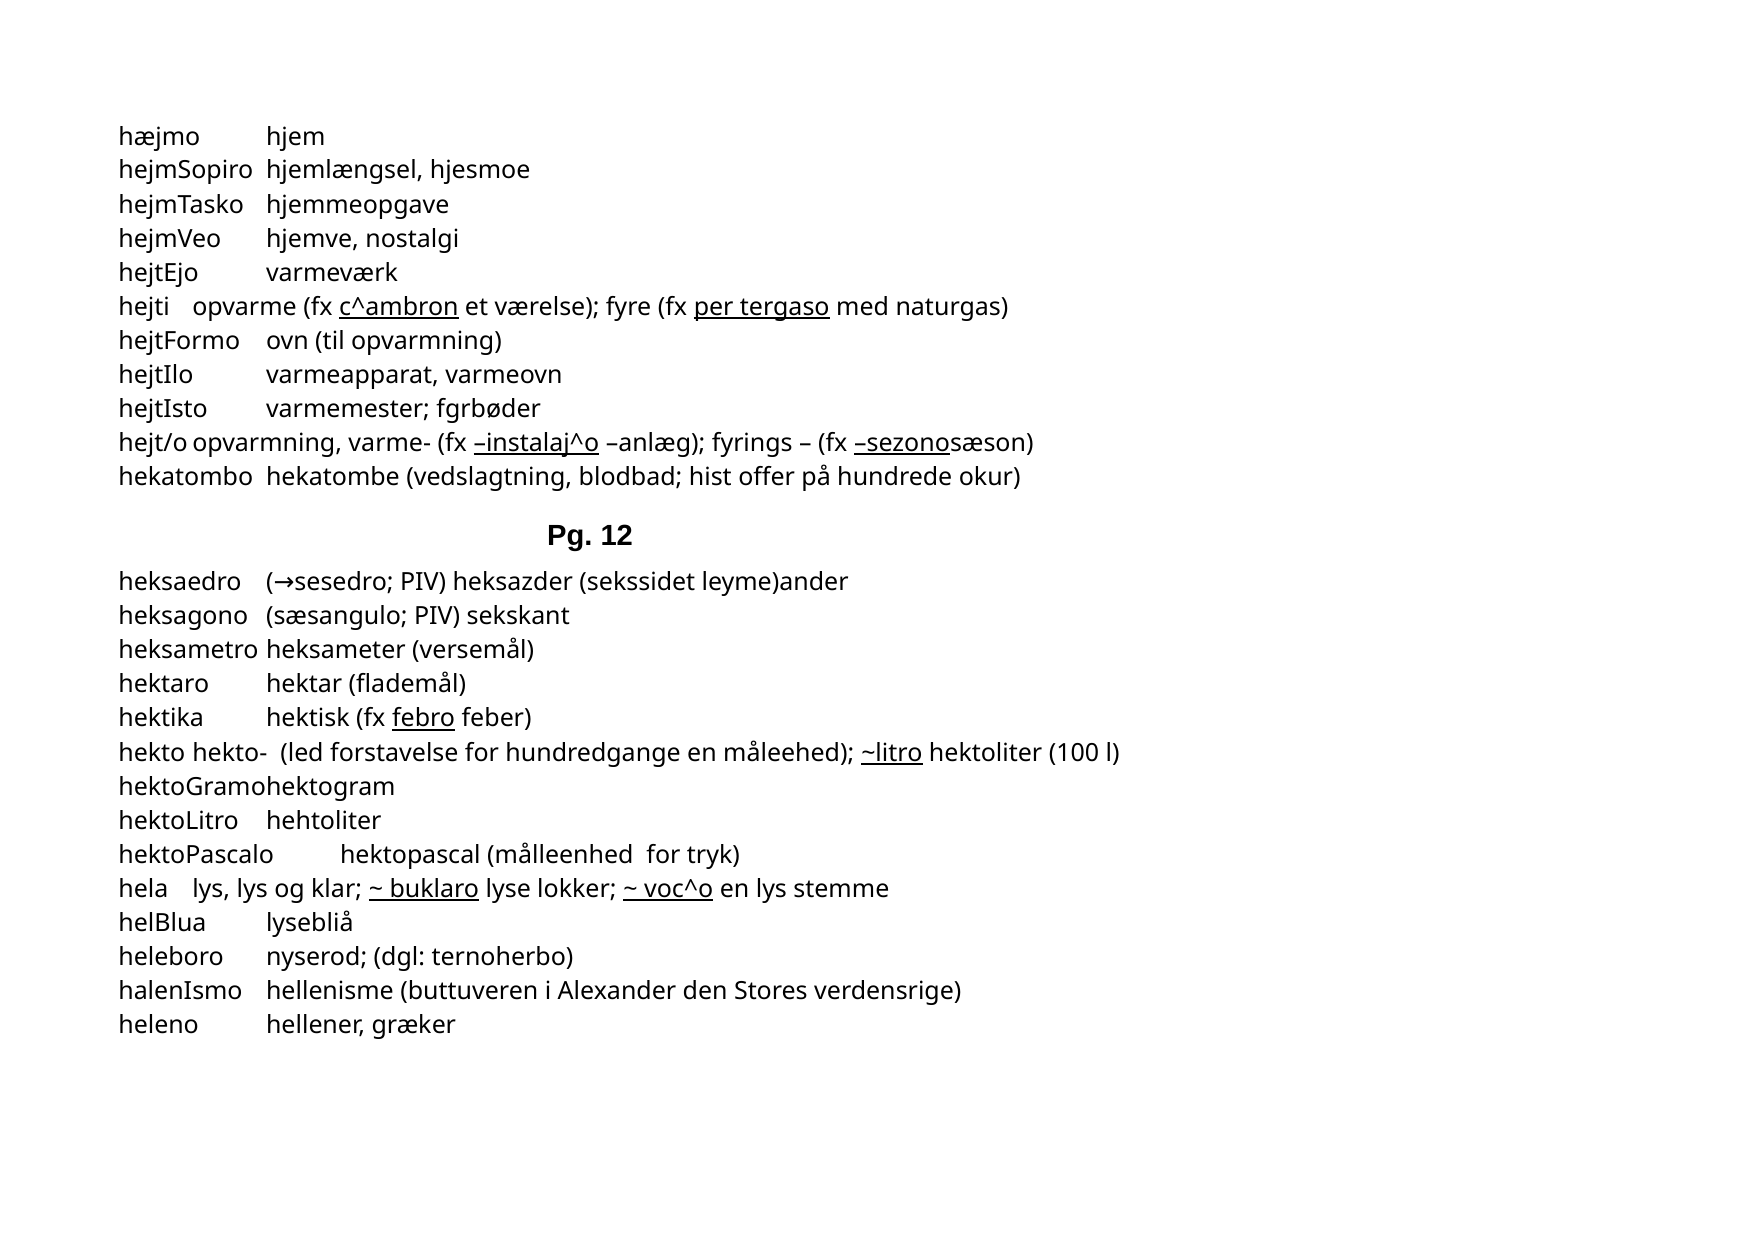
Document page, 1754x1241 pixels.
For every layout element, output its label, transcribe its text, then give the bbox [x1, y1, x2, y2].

text hela lys, lys og klar; ~ buklaro lyse lokker; ~ voc^o en lys stemme [118, 870, 1636, 904]
text hekto hekto- (led forstavelse for hundredgange en måleehed); ~litro hektoliter (100 l) [118, 734, 1636, 768]
text hejmSopiro hjemlængsel, hjesmoe [118, 152, 1636, 186]
text hejtIsto varmemester; fgrbøder [118, 391, 1636, 425]
text hektaro hektar (flademål) [118, 666, 1636, 700]
text hejmTasko hjemmeopgave [118, 186, 1636, 220]
text heleboro nyserod; (dgl: ternoherbo) [118, 938, 1636, 973]
text hejt/o opvarmning, varme- (fx –instalaj^o –anlæg); fyrings – (fx –sezonosæson) [118, 425, 1636, 459]
text hæjmo hjem [118, 118, 1636, 152]
subtitle Pg. 12 [118, 518, 1636, 551]
text hejtEjo varmeværk [118, 254, 1636, 288]
text hejtFormo ovn (til opvarmning) [118, 322, 1636, 357]
text hejtIlo varmeapparat, varmeovn [118, 357, 1636, 391]
text heksaedro (→sesedro; PIV) heksazder (sekssidet leyme)ander [118, 564, 1636, 598]
text heleno hellener, græker [118, 1007, 1636, 1041]
text hekatombo hekatombe (vedslagtning, blodbad; hist offer på hundrede okur) [118, 459, 1636, 493]
text helBlua lysebliå [118, 904, 1636, 938]
text heksametro heksameter (versemål) [118, 632, 1636, 666]
text hektoGramo hektogram [118, 768, 1636, 802]
text hejti opvarme (fx c^ambron et værelse); fyre (fx per tergaso med naturgas) [118, 288, 1636, 322]
text hektoPascalo hektopascal (målleenhed for tryk) [118, 836, 1636, 870]
text halenIsmo hellenisme (buttuveren i Alexander den Stores verdensrige) [118, 973, 1636, 1007]
text hejmVeo hjemve, nostalgi [118, 220, 1636, 254]
text hektoLitro hehtoliter [118, 802, 1636, 836]
text heksagono (sæsangulo; PIV) sekskant [118, 598, 1636, 632]
text hektika hektisk (fx febro feber) [118, 700, 1636, 734]
